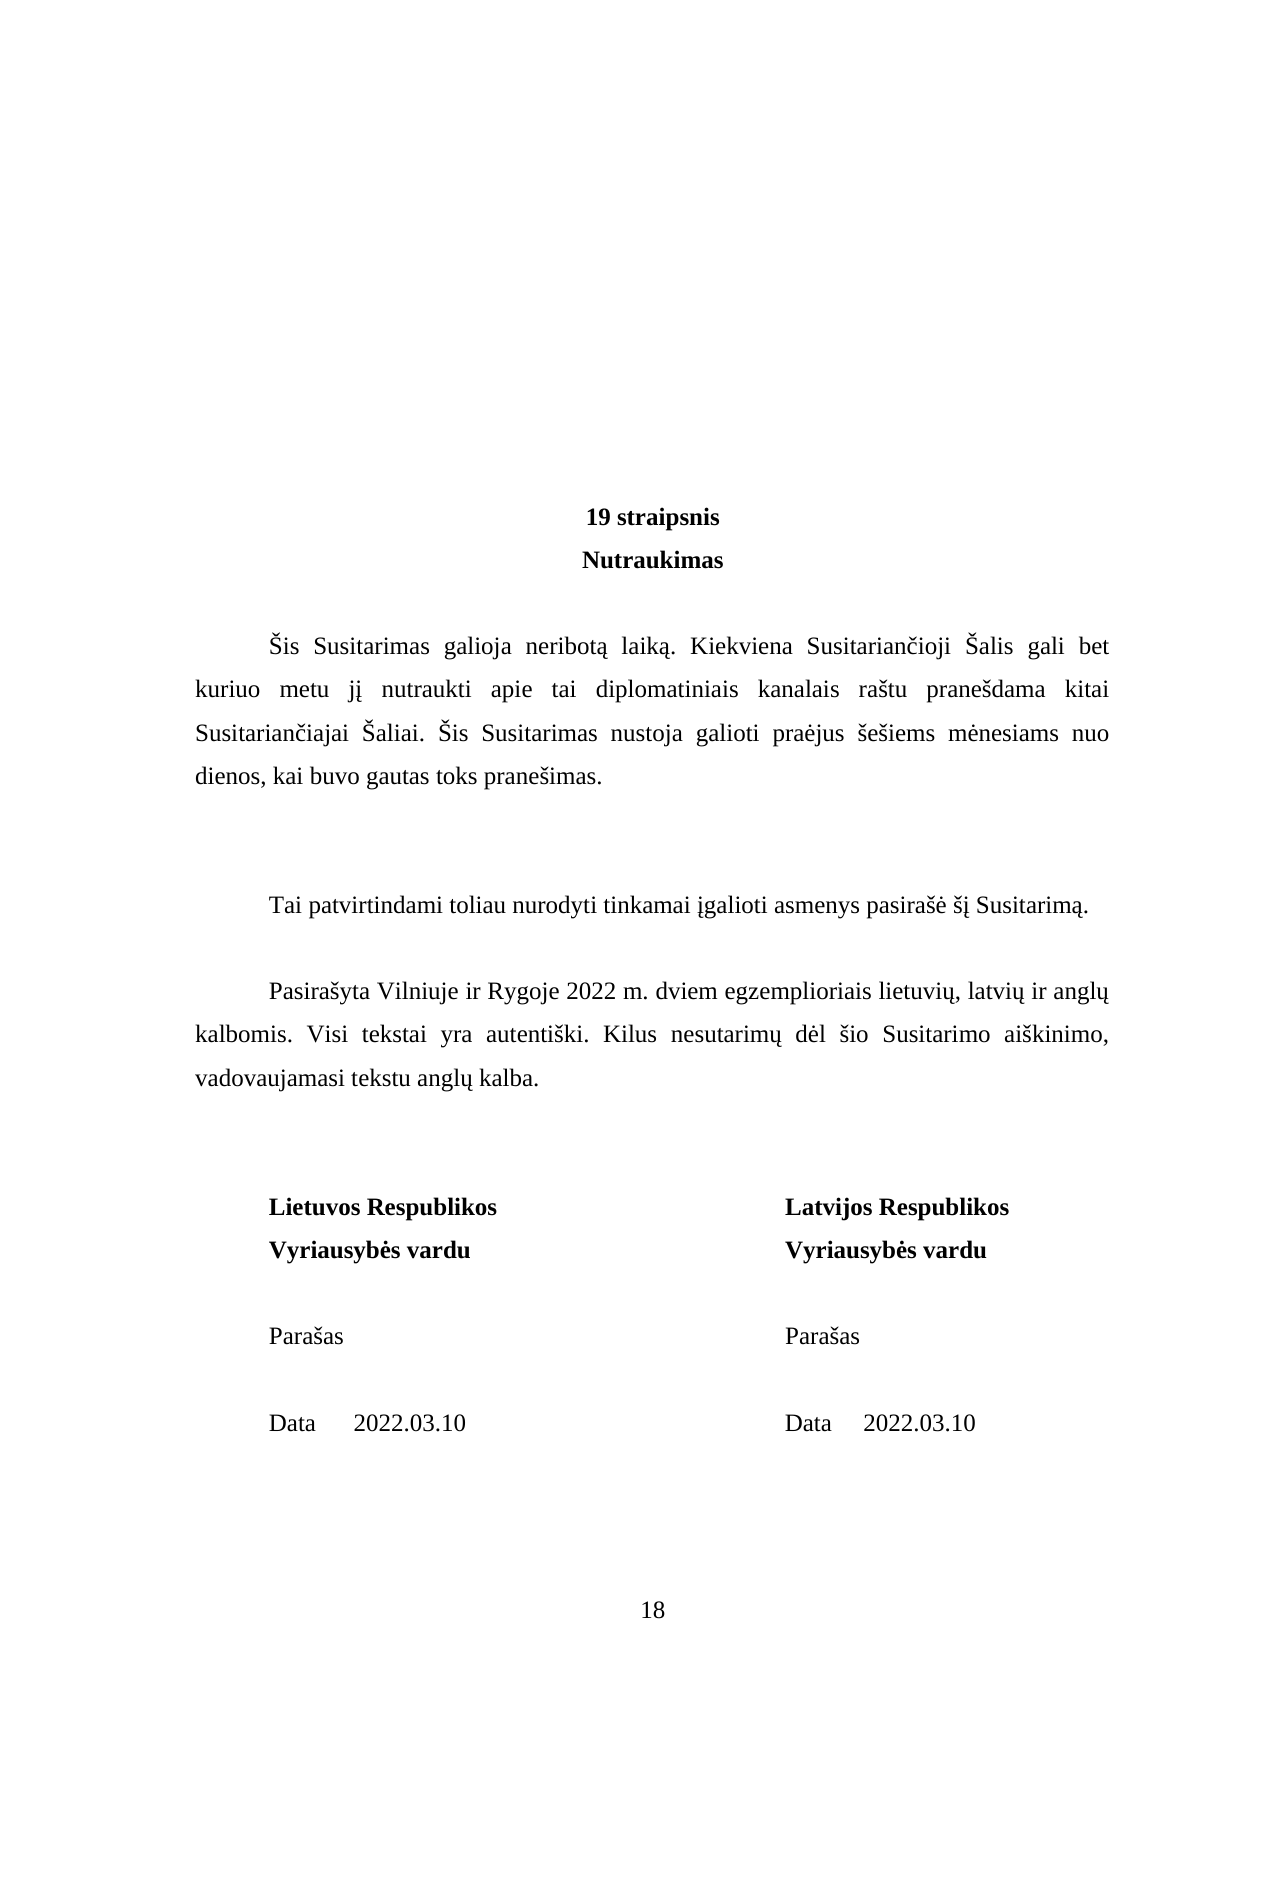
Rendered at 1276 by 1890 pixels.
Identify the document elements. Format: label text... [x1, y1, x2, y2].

text 19 straipsnis [195, 502, 1110, 531]
text Vyriausybės vardu Vyriausybės vardu [195, 1235, 1110, 1264]
text Lietuvos Respublikos Latvijos Respublikos [195, 1192, 1110, 1221]
text Šis Susitarimas galioja neribotą laiką. Kiekviena Susitariančioji Šalis gali bet kuriuo metu jį nutraukti apie tai diplomatiniais kanalais raštu pranešdama kitai Susitariančiajai Šaliai. Šis Susitarimas nustoja galioti praėjus šešiems mėnesiams nuo dienos, kai buvo gautas toks pranešimas. [195, 631, 1110, 789]
text Parašas Parašas [195, 1321, 1110, 1350]
text Data 2022.03.10 Data 2022.03.10 [195, 1408, 1110, 1436]
text Nutraukimas [195, 545, 1110, 574]
text Pasirašyta Vilniuje ir Rygoje 2022 m. dviem egzemplioriais lietuvių, latvių ir anglų kalbomis. Visi tekstai yra autentiški. Kilus nesutarimų dėl šio Susitarimo aiškinimo, vadovaujamasi tekstu anglų kalba. [195, 976, 1110, 1091]
text Tai patvirtindami toliau nurodyti tinkamai įgalioti asmenys pasirašė šį Susitarimą. [195, 890, 1110, 919]
